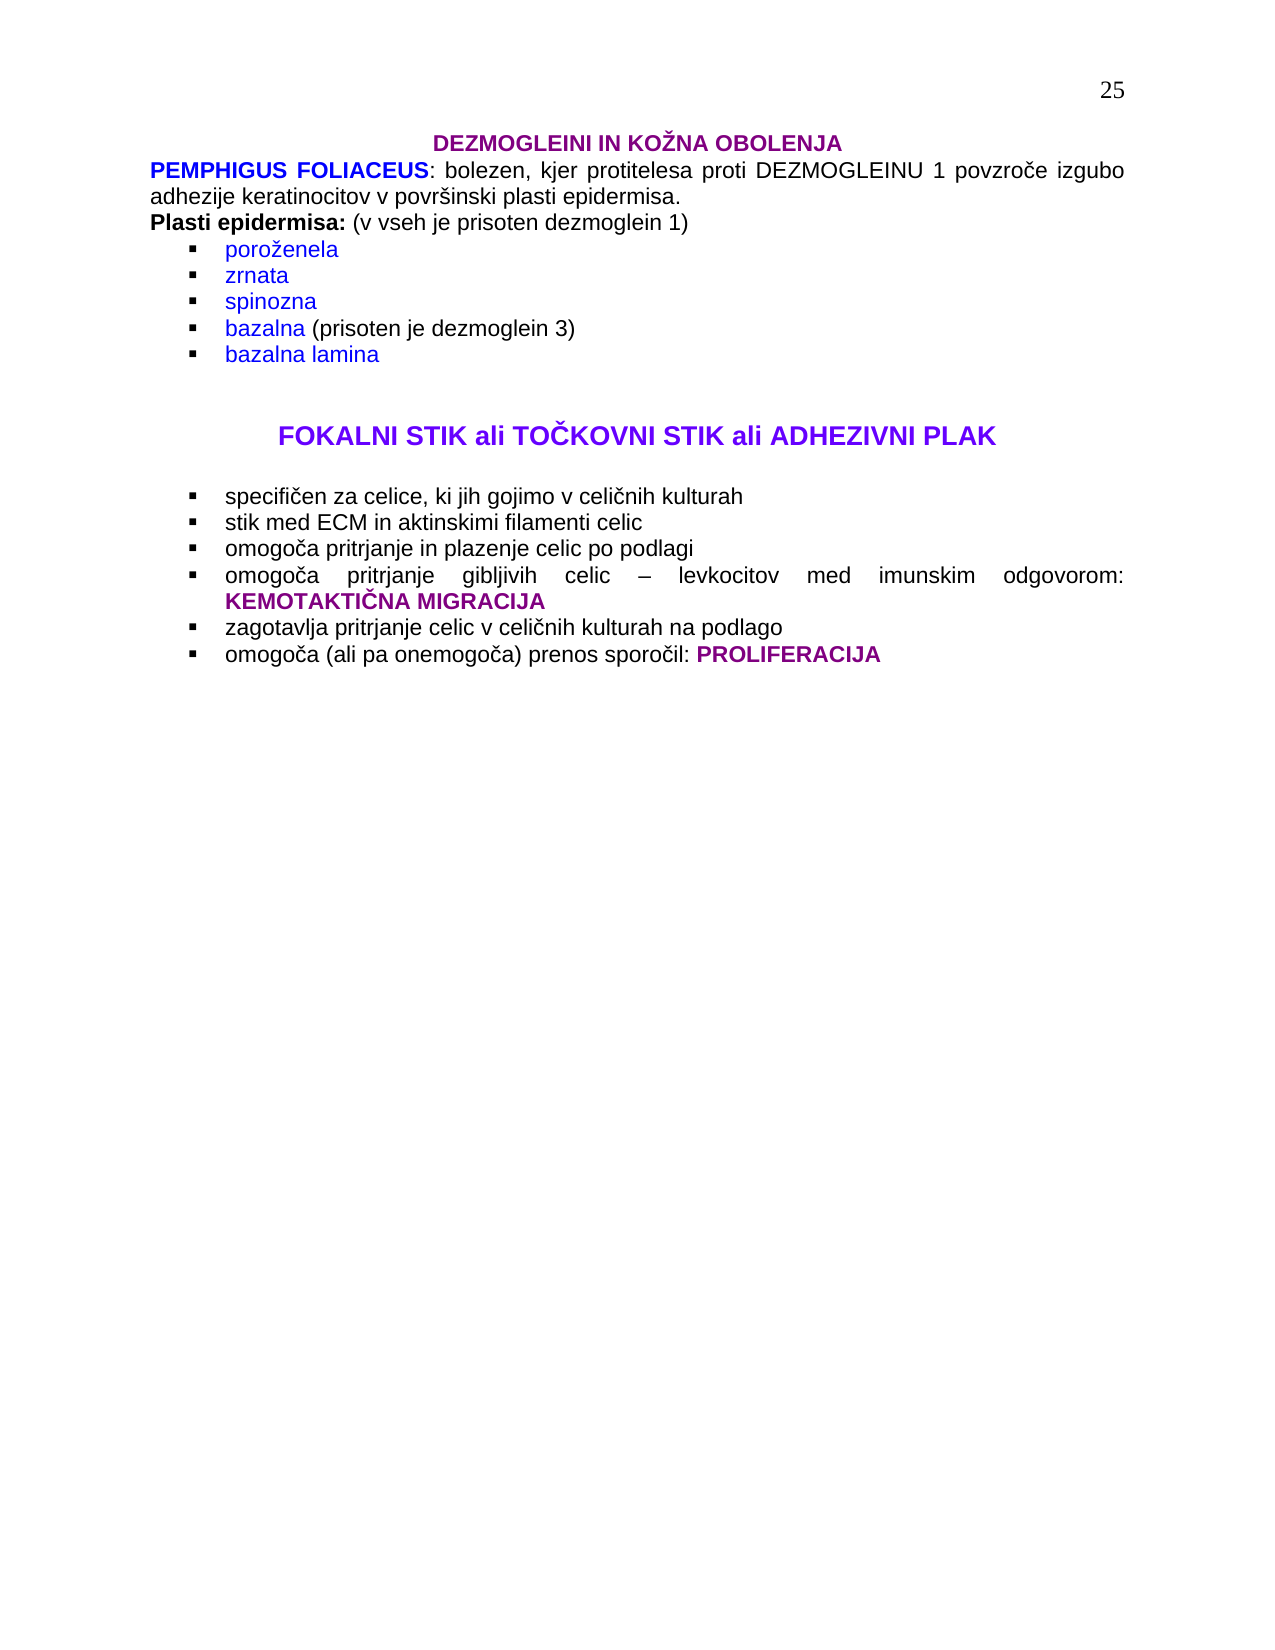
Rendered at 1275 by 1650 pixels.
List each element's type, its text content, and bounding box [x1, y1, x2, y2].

text DEZMOGLEINI IN KOŽNA OBOLENJA [150, 130, 1125, 157]
list omogoča pritrjanje in plazenje celic po podlagi [187, 535, 1125, 562]
list bazalna (prisoten je dezmoglein 3) [187, 315, 1125, 341]
text Plasti epidermisa: (v vseh je prisoten dezmoglein 1) [150, 209, 1125, 236]
list omogoča pritrjanje gibljivih celic – levkocitov med imunskim odgovorom: KEMOTAKTIČNA MIGRACIJA [187, 562, 1125, 614]
list spinozna [187, 288, 1125, 315]
list stik med ECM in aktinskimi filamenti celic [187, 509, 1125, 535]
text FOKALNI STIK ali TOČKOVNI STIK ali ADHEZIVNI PLAK [150, 420, 1125, 451]
list zagotavlja pritrjanje celic v celičnih kulturah na podlago [187, 614, 1125, 641]
list zrnata [187, 262, 1125, 288]
text PEMPHIGUS FOLIACEUS: bolezen, kjer protitelesa proti DEZMOGLEINU 1 povzroče izgubo adhezije keratinocitov v površinski plasti epidermisa. [150, 157, 1125, 209]
list specifičen za celice, ki jih gojimo v celičnih kulturah [187, 483, 1125, 509]
list bazalna lamina [187, 341, 1125, 367]
list omogoča (ali pa onemogoča) prenos sporočil: PROLIFERACIJA [187, 641, 1125, 667]
list poroženela [187, 236, 1125, 262]
